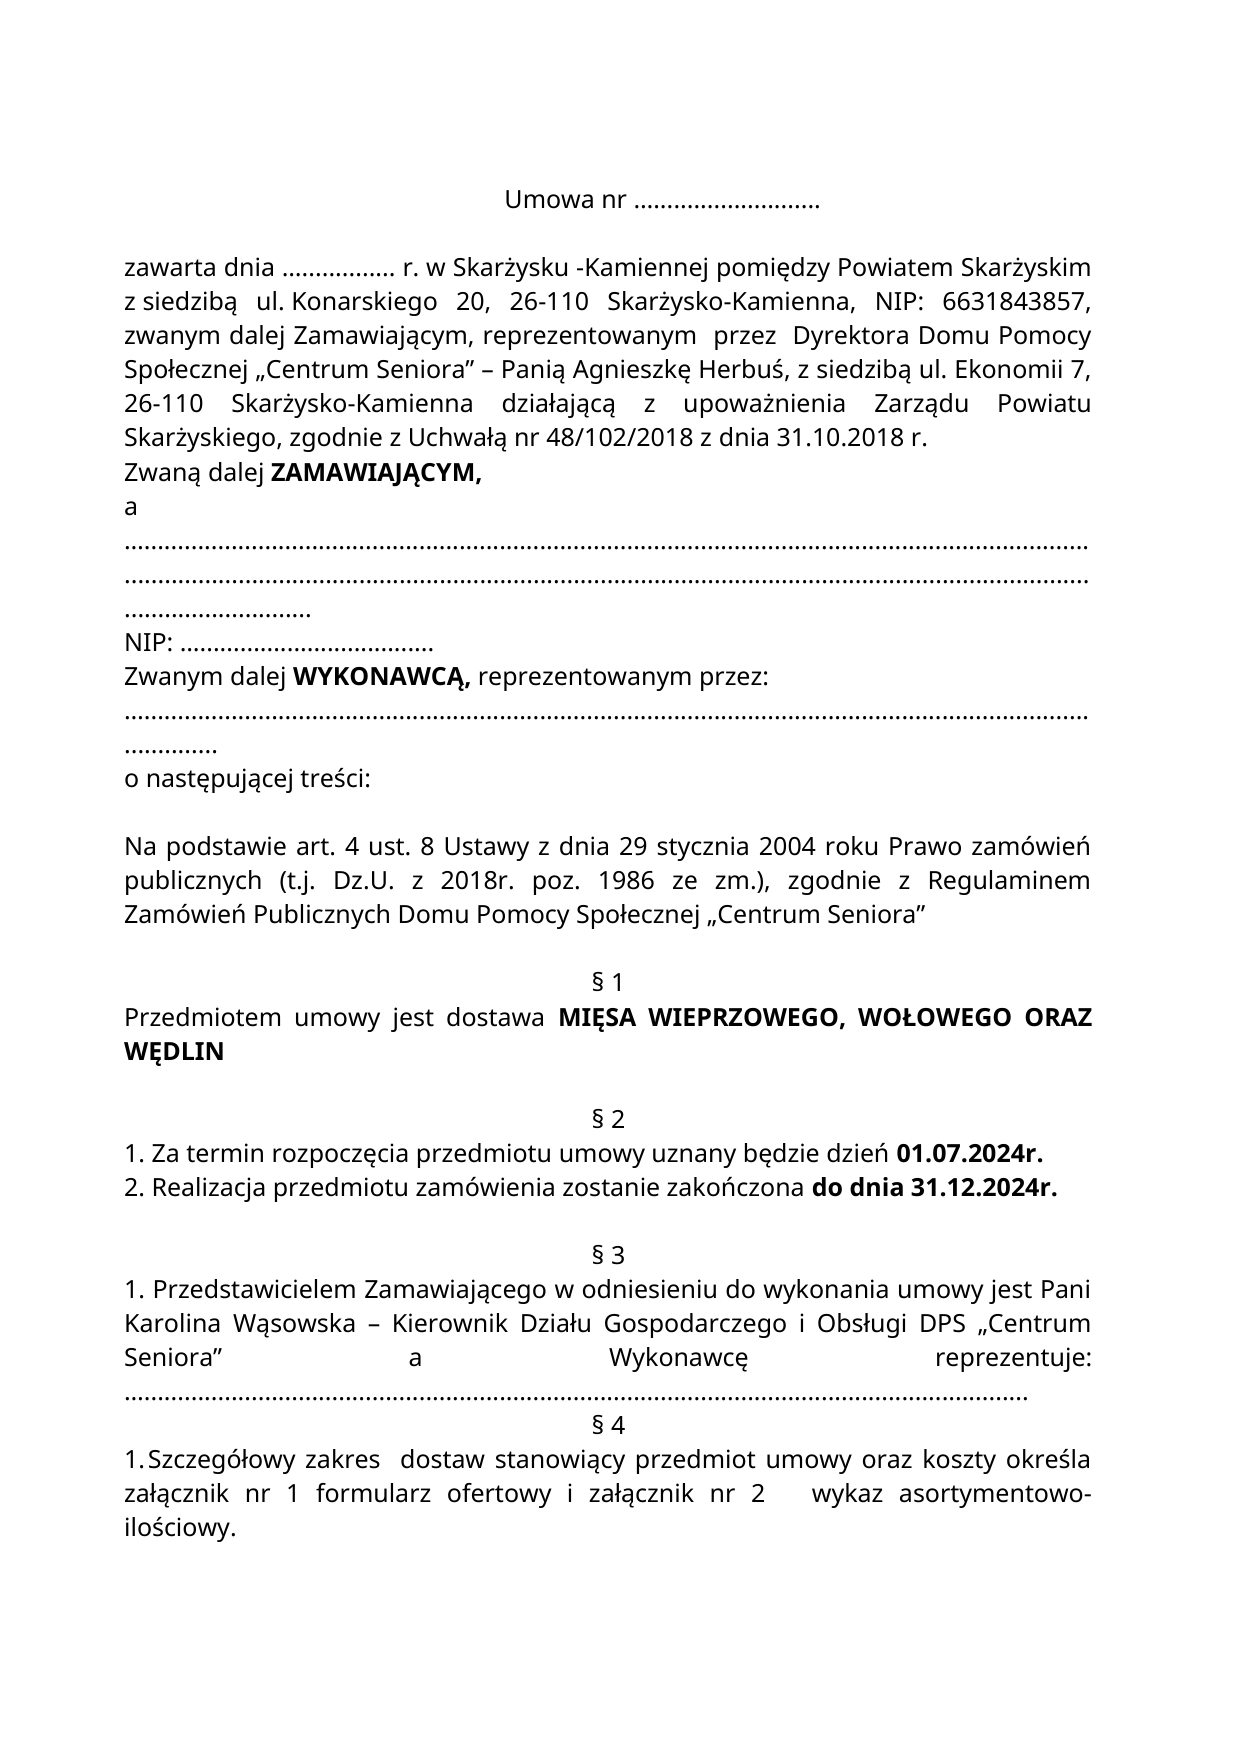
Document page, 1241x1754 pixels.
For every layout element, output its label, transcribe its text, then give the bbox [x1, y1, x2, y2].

text a [124, 488, 1093, 522]
text Zwaną dalej ZAMAWIAJĄCYM, [124, 454, 1093, 488]
text Umowa nr …......................... [148, 182, 1093, 216]
text Zwanym dalej WYKONAWCĄ, reprezentowanym przez: [124, 658, 1093, 693]
text Na podstawie art. 4 ust. 8 Ustawy z dnia 29 stycznia 2004 roku Prawo zamówień publicznych (t.j. Dz.U. z 2018r. poz. 1986 ze zm.), zgodnie z Regulaminem Zamówień Publicznych Domu Pomocy Społecznej „Centrum Seniora” [124, 829, 1093, 931]
text § 4 [124, 1408, 1093, 1442]
text § 3 [124, 1238, 1093, 1272]
text …......................................................................................................................................................................................................................................................................................................................... [124, 522, 1093, 624]
text Przedmiotem umowy jest dostawa MIĘSA WIEPRZOWEGO, WOŁOWEGO ORAZ WĘDLIN [124, 999, 1093, 1067]
text 2. Realizacja przedmiotu zamówienia zostanie zakończona do dnia 31.12.2024r. [124, 1169, 1093, 1203]
list Szczegółowy zakres dostaw stanowiący przedmiot umowy oraz koszty określa załącznik nr 1 formularz ofertowy i załącznik nr 2 wykaz asortymentowo-ilościowy. [124, 1442, 1093, 1544]
text zawarta dnia ….............. r. w Skarżysku -Kamiennej pomiędzy Powiatem Skarżyskim z siedzibą ul. Konarskiego 20, 26-110 Skarżysko-Kamienna, NIP: 6631843857, zwanym dalej Zamawiającym, reprezentowanym przez Dyrektora Domu Pomocy Społecznej „Centrum Seniora” – Panią Agnieszkę Herbuś, z siedzibą ul. Ekonomii 7, 26-110 Skarżysko-Kamienna działającą z upoważnienia Zarządu Powiatu Skarżyskiego, zgodnie z Uchwałą nr 48/102/2018 z dnia 31.10.2018 r. [124, 250, 1093, 454]
text § 1 [124, 965, 1093, 999]
text o następującej treści: [124, 761, 1093, 795]
text NIP: …................................... [124, 624, 1093, 658]
text 1. Za termin rozpoczęcia przedmiotu umowy uznany będzie dzień 01.07.2024r. [124, 1135, 1093, 1169]
text …........................................................................................................................................................... [124, 693, 1093, 761]
text § 2 [124, 1101, 1093, 1135]
text 1. Przedstawicielem Zamawiającego w odniesieniu do wykonania umowy jest Pani Karolina Wąsowska – Kierownik Działu Gospodarczego i Obsługi DPS „Centrum Seniora” a Wykonawcę reprezentuje: ….................................................................................................................................... [124, 1272, 1093, 1408]
